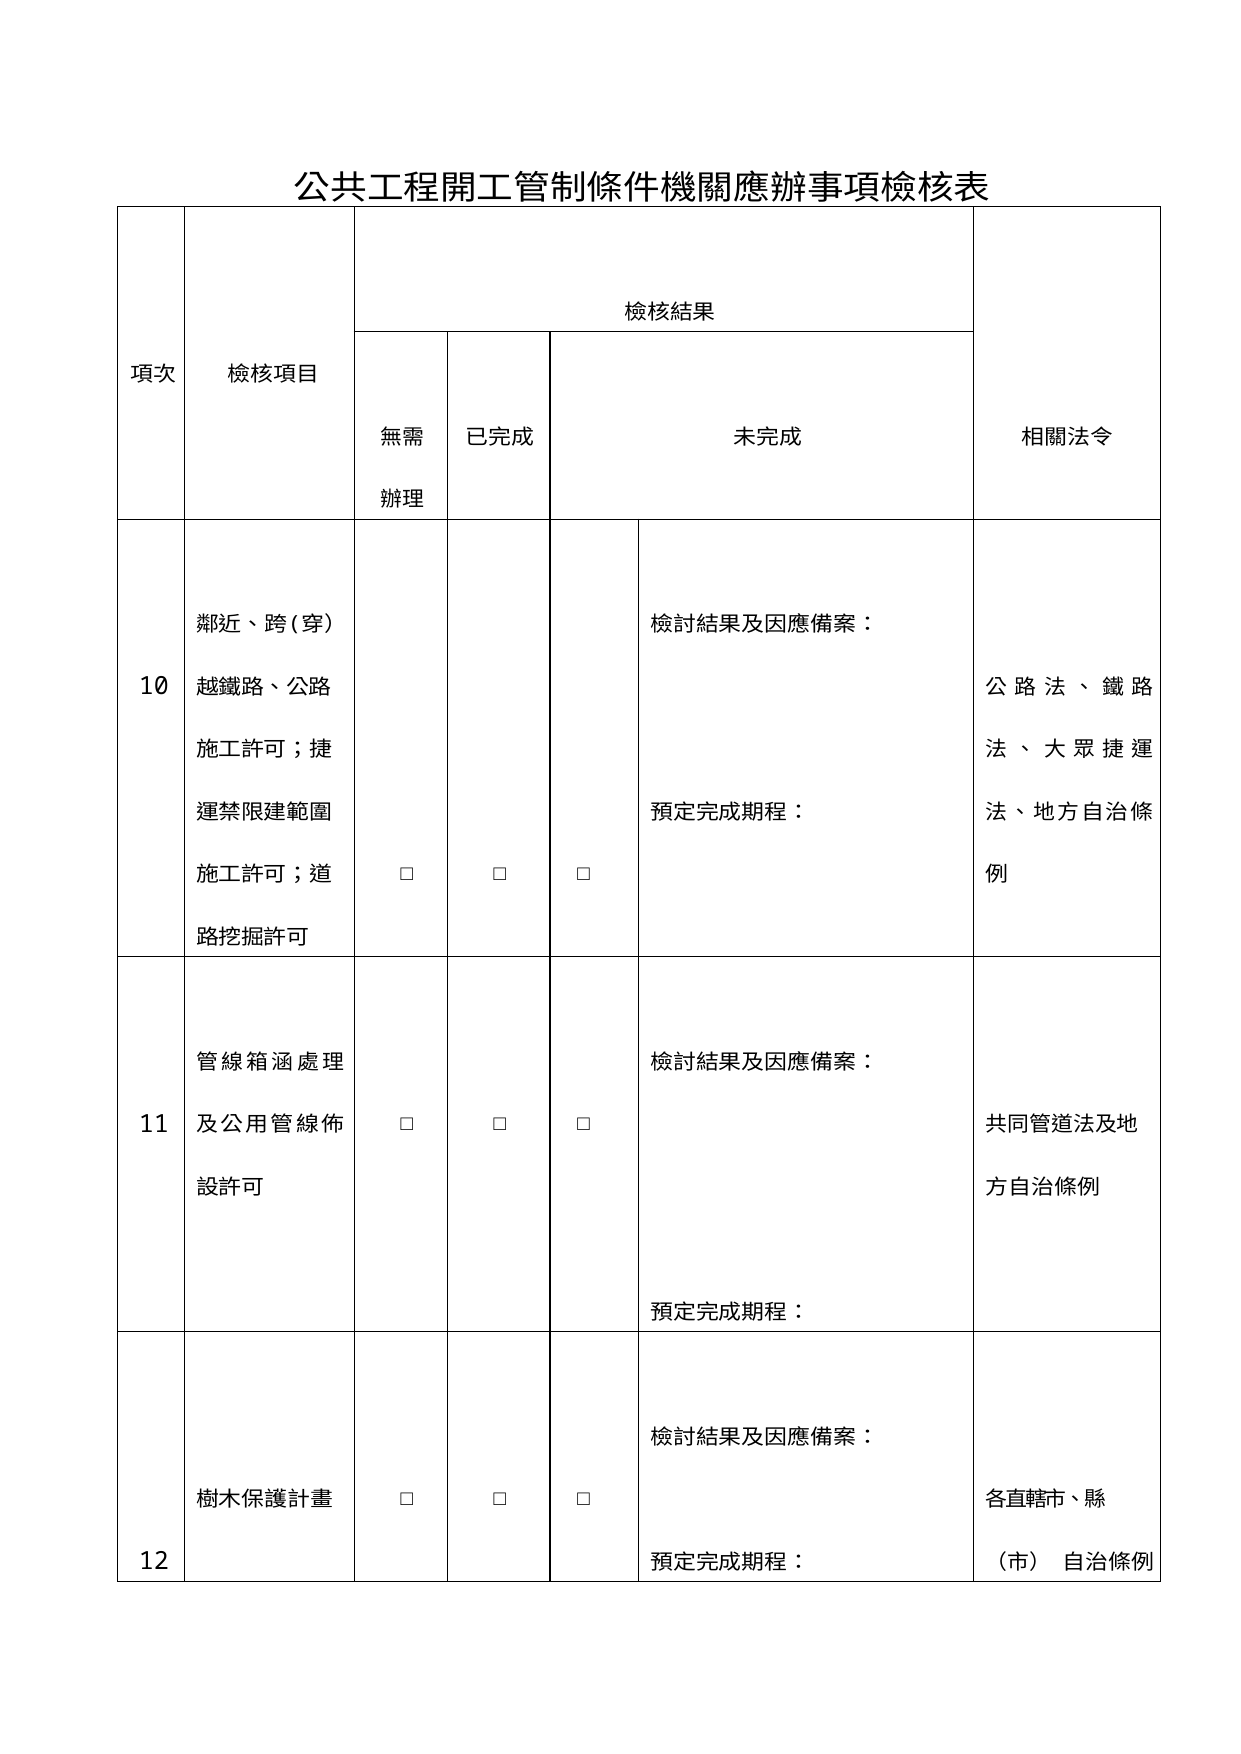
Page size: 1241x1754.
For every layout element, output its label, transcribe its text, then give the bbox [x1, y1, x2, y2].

text 公共工程開工管制條件機關應辦事項檢核表 [277, 143, 1007, 206]
table_cell 共同管道法及地方自治條例 [974, 957, 1160, 1331]
table_cell 公路法、鐵路法、大眾捷運法、地方自治條例 [974, 520, 1160, 956]
table_cell 12 [118, 1332, 184, 1581]
table_cell 檢討結果及因應備案： 預定完成期程： [639, 957, 973, 1331]
table_cell □ [448, 957, 549, 1331]
table_cell 無需 辦理 [355, 332, 447, 518]
table_cell 檢討結果及因應備案： 預定完成期程： [639, 520, 973, 956]
table_cell □ [448, 1332, 549, 1581]
table_header 檢核結果 [355, 207, 973, 331]
table_cell □ [551, 1332, 638, 1581]
table_cell 未完成 [551, 332, 973, 518]
table_header 檢核項目 [185, 207, 354, 518]
table_cell 鄰近、跨(穿）越鐵路、公路施工許可；捷運禁限建範圍施工許可；道路挖掘許可 [185, 520, 354, 956]
table_cell 管線箱涵處理及公用管線佈設許可 [185, 957, 354, 1331]
table_cell □ [355, 957, 447, 1331]
table_header 相關法令 [974, 207, 1160, 518]
table_cell 11 [118, 957, 184, 1331]
table_cell □ [551, 957, 638, 1331]
table_cell □ [448, 520, 549, 956]
table_cell □ [551, 520, 638, 956]
table_cell □ [355, 520, 447, 956]
table_header 項次 [118, 207, 184, 518]
table_cell 10 [118, 520, 184, 956]
table_cell 檢討結果及因應備案： 預定完成期程： [639, 1332, 973, 1581]
table_cell 各直轄市、縣（市） 自治條例 [974, 1332, 1160, 1581]
table_cell □ [355, 1332, 447, 1581]
table_cell 樹木保護計畫 [185, 1332, 354, 1581]
table_cell 已完成 [448, 332, 549, 518]
